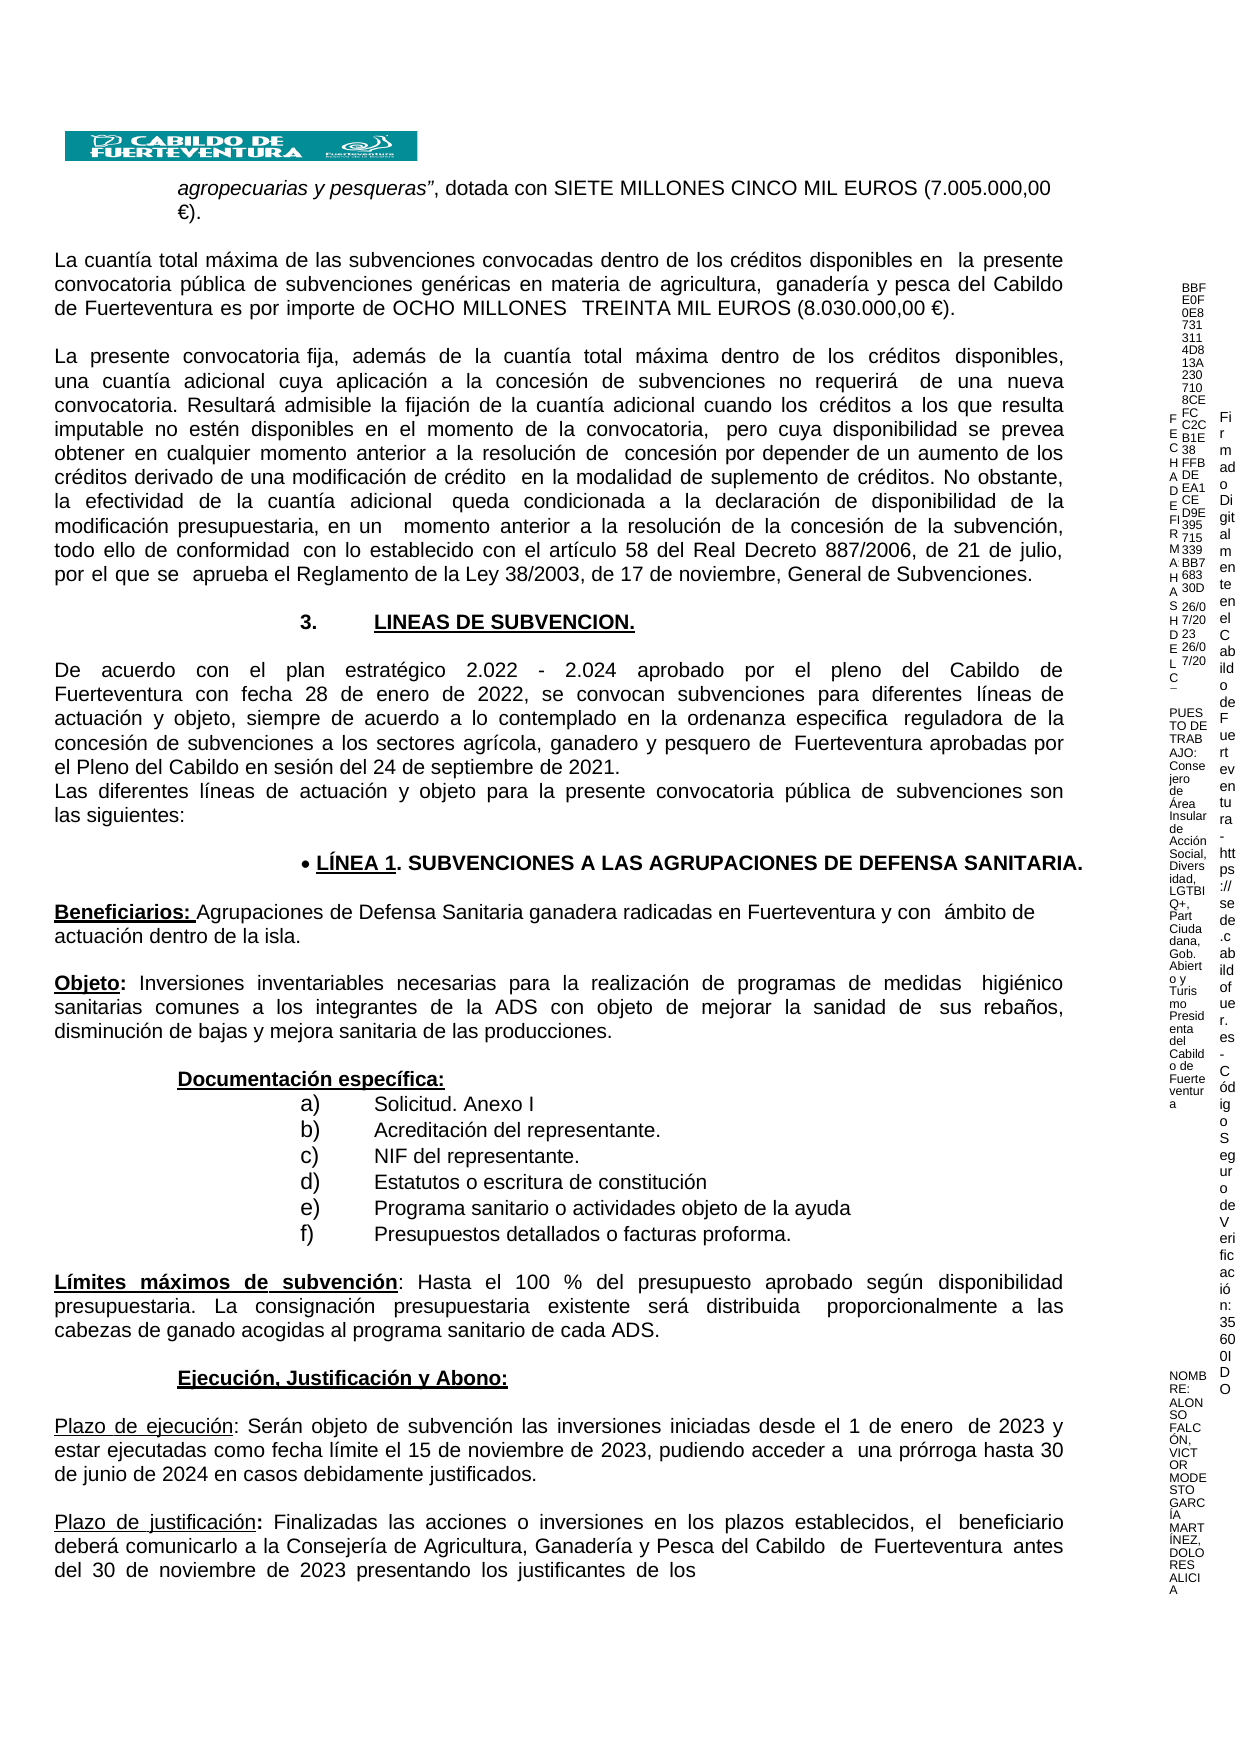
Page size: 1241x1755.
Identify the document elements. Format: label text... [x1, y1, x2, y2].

text [1179, 280, 1209, 593]
list Presupuestos detallados o facturas proforma. [300, 1221, 1167, 1247]
subtitle Documentación específica: [177, 1067, 1167, 1091]
text Beneficiarios: Agrupaciones de Defensa Sanitaria ganadera radicadas en Fuerteventura y con ámbito de actuación dentro de la isla. [54, 899, 1064, 948]
text Plazo de ejecución: Serán objeto de subvención las inversiones iniciadas desde el 1 de enero de 2023 y estar ejecutadas como fecha límite el 15 de noviembre de 2023, pudiendo acceder a una prórroga hasta 30 de junio de 2024 en casos debidamente justificados. [54, 1414, 1064, 1486]
text BBFE0F0E87313114D813A2307108CEFCC2CB1E38 FFBDEEA1CED9E395715339BB768330D3CC2EDAE0 [1182, 282, 1207, 593]
text Las diferentes líneas de actuación y objeto para la presente convocatoria pública de subvenciones son las siguientes: [54, 778, 1064, 827]
text ALONSO FALCÓN, VICTOR MODESTO GARCÍA MARTÍNEZ, DOLORES ALICIA [1169, 1397, 1207, 1597]
list Estatutos o escritura de constitución [300, 1169, 1167, 1195]
text Firmado Digitalmente en el Cabildo de Fuerteventura - https://sede.cabildofuer.es - Código Seguro de Verificación: 35600IDOC2A82396DA90889B448C [1219, 408, 1236, 1397]
list LINEAS DE SUBVENCION. [300, 610, 1167, 634]
text agropecuarias y pesqueras”, dotada con SIETE MILLONES CINCO MIL EUROS (7.005.000,00 [177, 175, 1241, 199]
list Programa sanitario o actividades objeto de la ayuda [300, 1195, 1167, 1221]
text Consejero de Área Insular de Acción Social, Diversidad, LGTBIQ+, Part Ciudadana, Gob. Abierto y Turismo Presidenta del Cabildo de Fuerteventura [1169, 761, 1207, 1111]
list LÍNEA 1. SUBVENCIONES A LAS AGRUPACIONES DE DEFENSA SANITARIA. [300, 851, 1167, 876]
text Plazo de justificación: Finalizadas las acciones o inversiones en los plazos establecidos, el beneficiario deberá comunicarlo a la Consejería de Agricultura, Ganadería y Pesca del Cabildo de Fuerteventura antes del 30 de noviembre de 2023 presentando los justificantes de los [54, 1509, 1064, 1582]
text €). [177, 200, 1241, 224]
text FECHA DE FIRMA: HASH DEL CERTIFICADO: [1169, 412, 1184, 689]
text NOMBRE: [1169, 1369, 1209, 1396]
text [1167, 706, 1209, 1306]
list 26/07/2023 [1182, 641, 1209, 667]
text PUESTO DE TRABAJO: [1169, 706, 1209, 760]
subtitle Ejecución, Justificación y Abono: [177, 1366, 1217, 1600]
text De acuerdo con el plan estratégico 2.022 - 2.024 aprobado por el pleno del Cabildo de Fuerteventura con fecha 28 de enero de 2022, se convocan subvenciones para diferentes líneas de actuación y objeto, siempre de acuerdo a lo contemplado en la ordenanza especifica reguladora de la concesión de subvenciones a los sectores agrícola, ganadero y pesquero de Fuerteventura aprobadas por el Pleno del Cabildo en sesión del 24 de septiembre de 2021. [54, 658, 1064, 778]
list Acreditación del representante. [300, 1117, 1167, 1143]
text La cuantía total máxima de las subvenciones convocadas dentro de los créditos disponibles en la presente convocatoria pública de subvenciones genéricas en materia de agricultura, ganadería y pesca del Cabildo de Fuerteventura es por importe de OCHO MILLONES TREINTA MIL EUROS (8.030.000,00 €). [54, 248, 1064, 320]
text Límites máximos de subvención: Hasta el 100 % del presupuesto aprobado según disponibilidad presupuestaria. La consignación presupuestaria existente será distribuida proporcionalmente a las cabezas de ganado acogidas al programa sanitario de cada ADS. [54, 1270, 1064, 1342]
text Objeto: Inversiones inventariables necesarias para la realización de programas de medidas higiénico sanitarias comunes a los integrantes de la ADS con objeto de mejorar la sanidad de sus rebaños, disminución de bajas y mejora sanitaria de las producciones. [54, 971, 1064, 1043]
list NIF del representante. [300, 1143, 1167, 1169]
text La presente convocatoria fija, además de la cuantía total máxima dentro de los créditos disponibles, una cuantía adicional cuya aplicación a la concesión de subvenciones no requerirá de una nueva convocatoria. Resultará admisible la fijación de la cuantía adicional cuando los créditos a los que resulta imputable no estén disponibles en el momento de la convocatoria, pero cuya disponibilidad se prevea obtener en cualquier momento anterior a la resolución de concesión por depender de un aumento de los créditos derivado de una modificación de crédito en la modalidad de suplemento de créditos. No obstante, la efectividad de la cuantía adicional queda condicionada a la declaración de disponibilidad de la modificación presupuestaria, en un momento anterior a la resolución de la concesión de la subvención, todo ello de conformidad con lo establecido con el artículo 58 del Real Decreto 887/2006, de 21 de julio, por el que se aprueba el Reglamento de la Ley 38/2003, de 17 de noviembre, General de Subvenciones. [54, 344, 1064, 586]
picture [65, 131, 418, 161]
list Solicitud. Anexo I [300, 1091, 1167, 1117]
list 26/07/2023 [1182, 601, 1209, 641]
list [1179, 600, 1209, 667]
